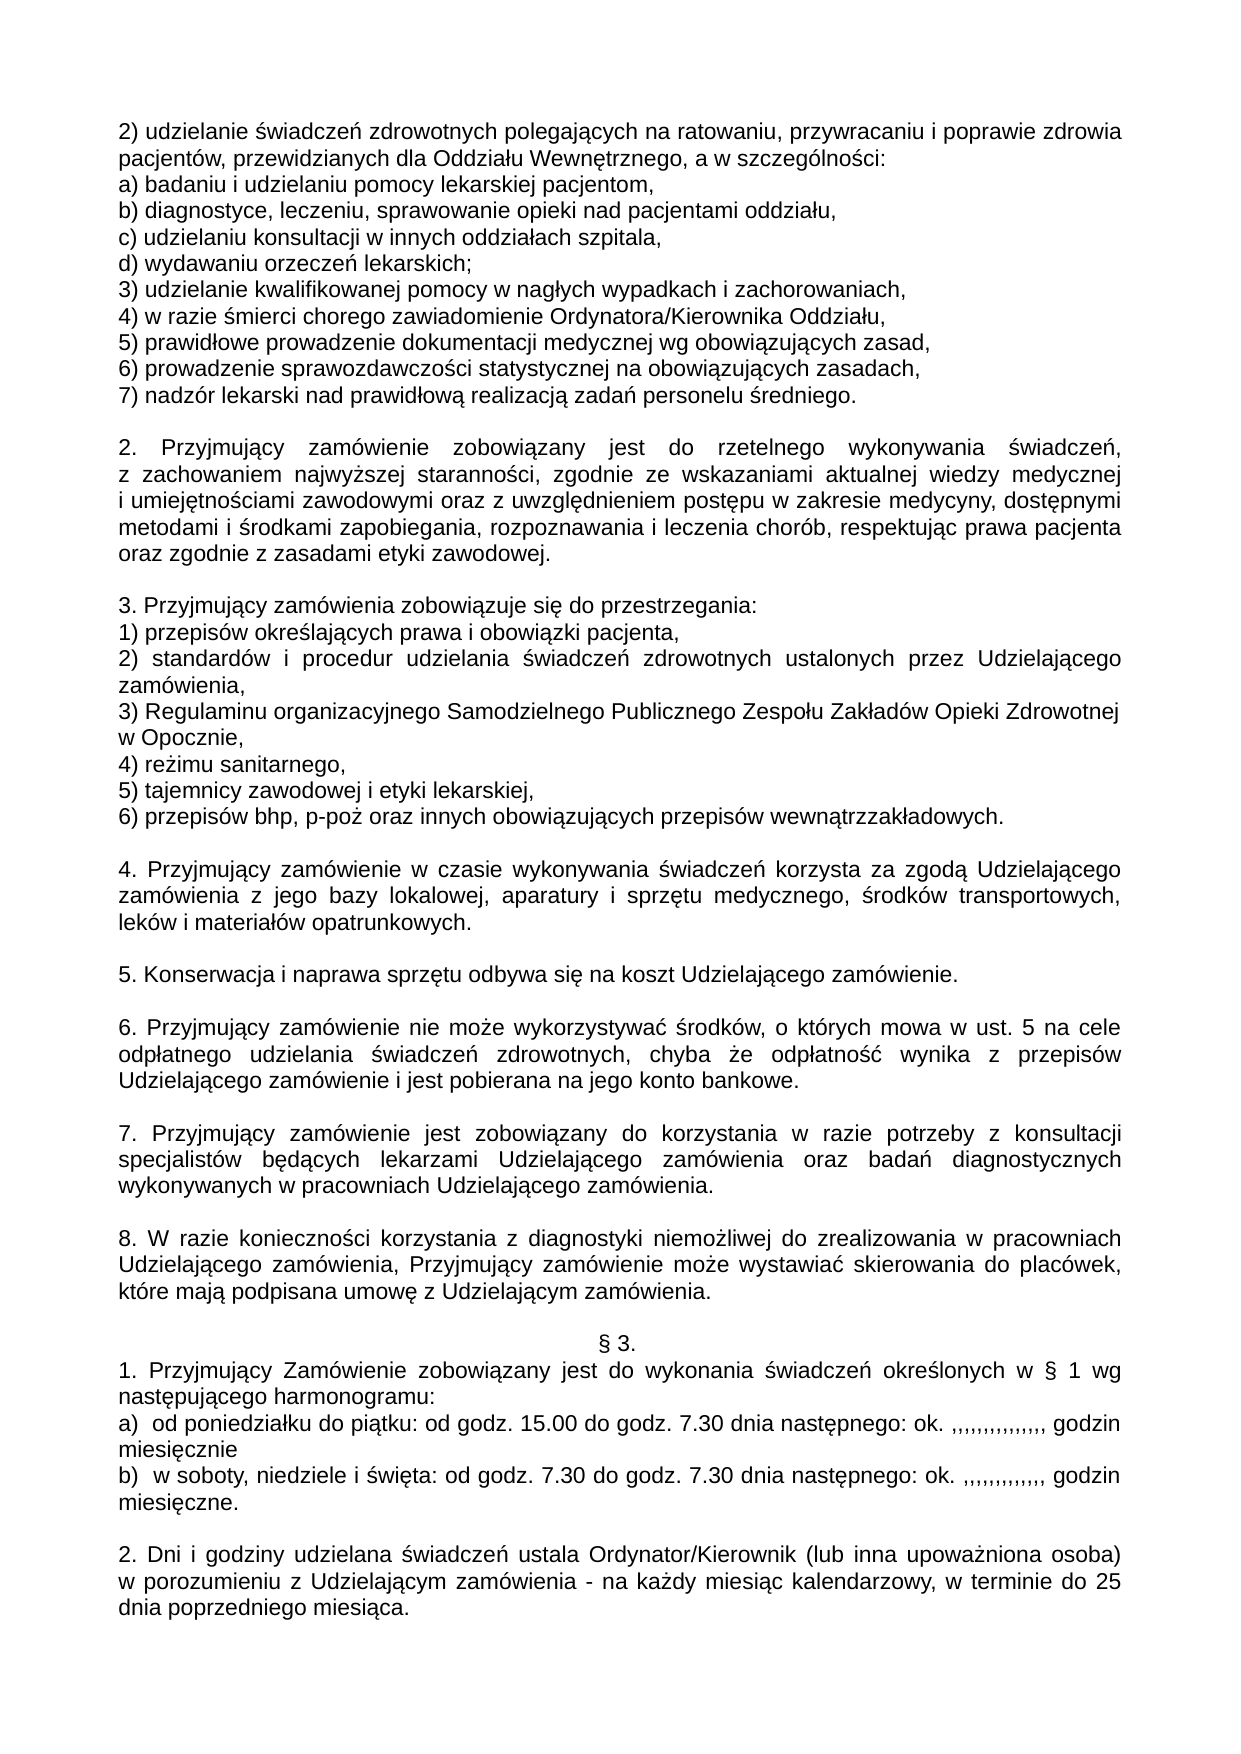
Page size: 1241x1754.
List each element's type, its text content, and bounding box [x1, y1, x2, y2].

text 3. Przyjmujący zamówienia zobowiązuje się do przestrzegania: [118, 592, 1122, 619]
text 2) standardów i procedur udzielania świadczeń zdrowotnych ustalonych przez Udzielającego zamówienia, [118, 645, 1122, 698]
text 5. Konserwacja i naprawa sprzętu odbywa się na koszt Udzielającego zamówienie. [118, 961, 1122, 988]
text § 3. [118, 1330, 1122, 1357]
text b) w soboty, niedziele i święta: od godz. 7.30 do godz. 7.30 dnia następnego: ok. ,,,,,,,,,,,,, godzin miesięczne. [118, 1462, 1122, 1515]
text a) od poniedziałku do piątku: od godz. 15.00 do godz. 7.30 dnia następnego: ok. ,,,,,,,,,,,,,,, godzin miesięcznie [118, 1409, 1122, 1462]
text 2. Przyjmujący zamówienie zobowiązany jest do rzetelnego wykonywania świadczeń, z zachowaniem najwyższej staranności, zgodnie ze wskazaniami aktualnej wiedzy medycznej i umiejętnościami zawodowymi oraz z uwzględnieniem postępu w zakresie medycyny, dostępnymi metodami i środkami zapobiegania, rozpoznawania i leczenia chorób, respektując prawa pacjenta oraz zgodnie z zasadami etyki zawodowej. [118, 434, 1122, 566]
text 1. Przyjmujący Zamówienie zobowiązany jest do wykonania świadczeń określonych w § 1 wg następującego harmonogramu: [118, 1357, 1122, 1409]
text 5) tajemnicy zawodowej i etyki lekarskiej, [118, 777, 1122, 803]
text c) udzielaniu konsultacji w innych oddziałach szpitala, [118, 223, 1122, 250]
text 6) prowadzenie sprawozdawczości statystycznej na obowiązujących zasadach, [118, 355, 1122, 382]
text 2) udzielanie świadczeń zdrowotnych polegających na ratowaniu, przywracaniu i poprawie zdrowia pacjentów, przewidzianych dla Oddziału Wewnętrznego, a w szczególności: [118, 118, 1122, 171]
text d) wydawaniu orzeczeń lekarskich; [118, 250, 1122, 276]
text 6) przepisów bhp, p-poż oraz innych obowiązujących przepisów wewnątrzzakładowych. [118, 803, 1122, 830]
text 6. Przyjmujący zamówienie nie może wykorzystywać środków, o których mowa w ust. 5 na cele odpłatnego udzielania świadczeń zdrowotnych, chyba że odpłatność wynika z przepisów Udzielającego zamówienie i jest pobierana na jego konto bankowe. [118, 1014, 1122, 1093]
text 3) udzielanie kwalifikowanej pomocy w nagłych wypadkach i zachorowaniach, [118, 276, 1122, 303]
text 7) nadzór lekarski nad prawidłową realizacją zadań personelu średniego. [118, 382, 1122, 408]
text 2. Dni i godziny udzielana świadczeń ustala Ordynator/Kierownik (lub inna upoważniona osoba) w porozumieniu z Udzielającym zamówienia - na każdy miesiąc kalendarzowy, w terminie do 25 dnia poprzedniego miesiąca. [118, 1541, 1122, 1620]
text 4) w razie śmierci chorego zawiadomienie Ordynatora/Kierownika Oddziału, [118, 303, 1122, 329]
text 7. Przyjmujący zamówienie jest zobowiązany do korzystania w razie potrzeby z konsultacji specjalistów będących lekarzami Udzielającego zamówienia oraz badań diagnostycznych wykonywanych w pracowniach Udzielającego zamówienia. [118, 1119, 1122, 1199]
text 8. W razie konieczności korzystania z diagnostyki niemożliwej do zrealizowania w pracowniach Udzielającego zamówienia, Przyjmujący zamówienie może wystawiać skierowania do placówek, które mają podpisana umowę z Udzielającym zamówienia. [118, 1225, 1122, 1304]
text b) diagnostyce, leczeniu, sprawowanie opieki nad pacjentami oddziału, [118, 197, 1122, 223]
text 1) przepisów określających prawa i obowiązki pacjenta, [118, 619, 1122, 645]
text a) badaniu i udzielaniu pomocy lekarskiej pacjentom, [118, 171, 1122, 197]
text 3) Regulaminu organizacyjnego Samodzielnego Publicznego Zespołu Zakładów Opieki Zdrowotnej [118, 698, 1122, 724]
text 5) prawidłowe prowadzenie dokumentacji medycznej wg obowiązujących zasad, [118, 329, 1122, 355]
text 4. Przyjmujący zamówienie w czasie wykonywania świadczeń korzysta za zgodą Udzielającego zamówienia z jego bazy lokalowej, aparatury i sprzętu medycznego, środków transportowych, leków i materiałów opatrunkowych. [118, 856, 1122, 935]
text w Opocznie, [118, 724, 1122, 751]
text 4) reżimu sanitarnego, [118, 751, 1122, 777]
